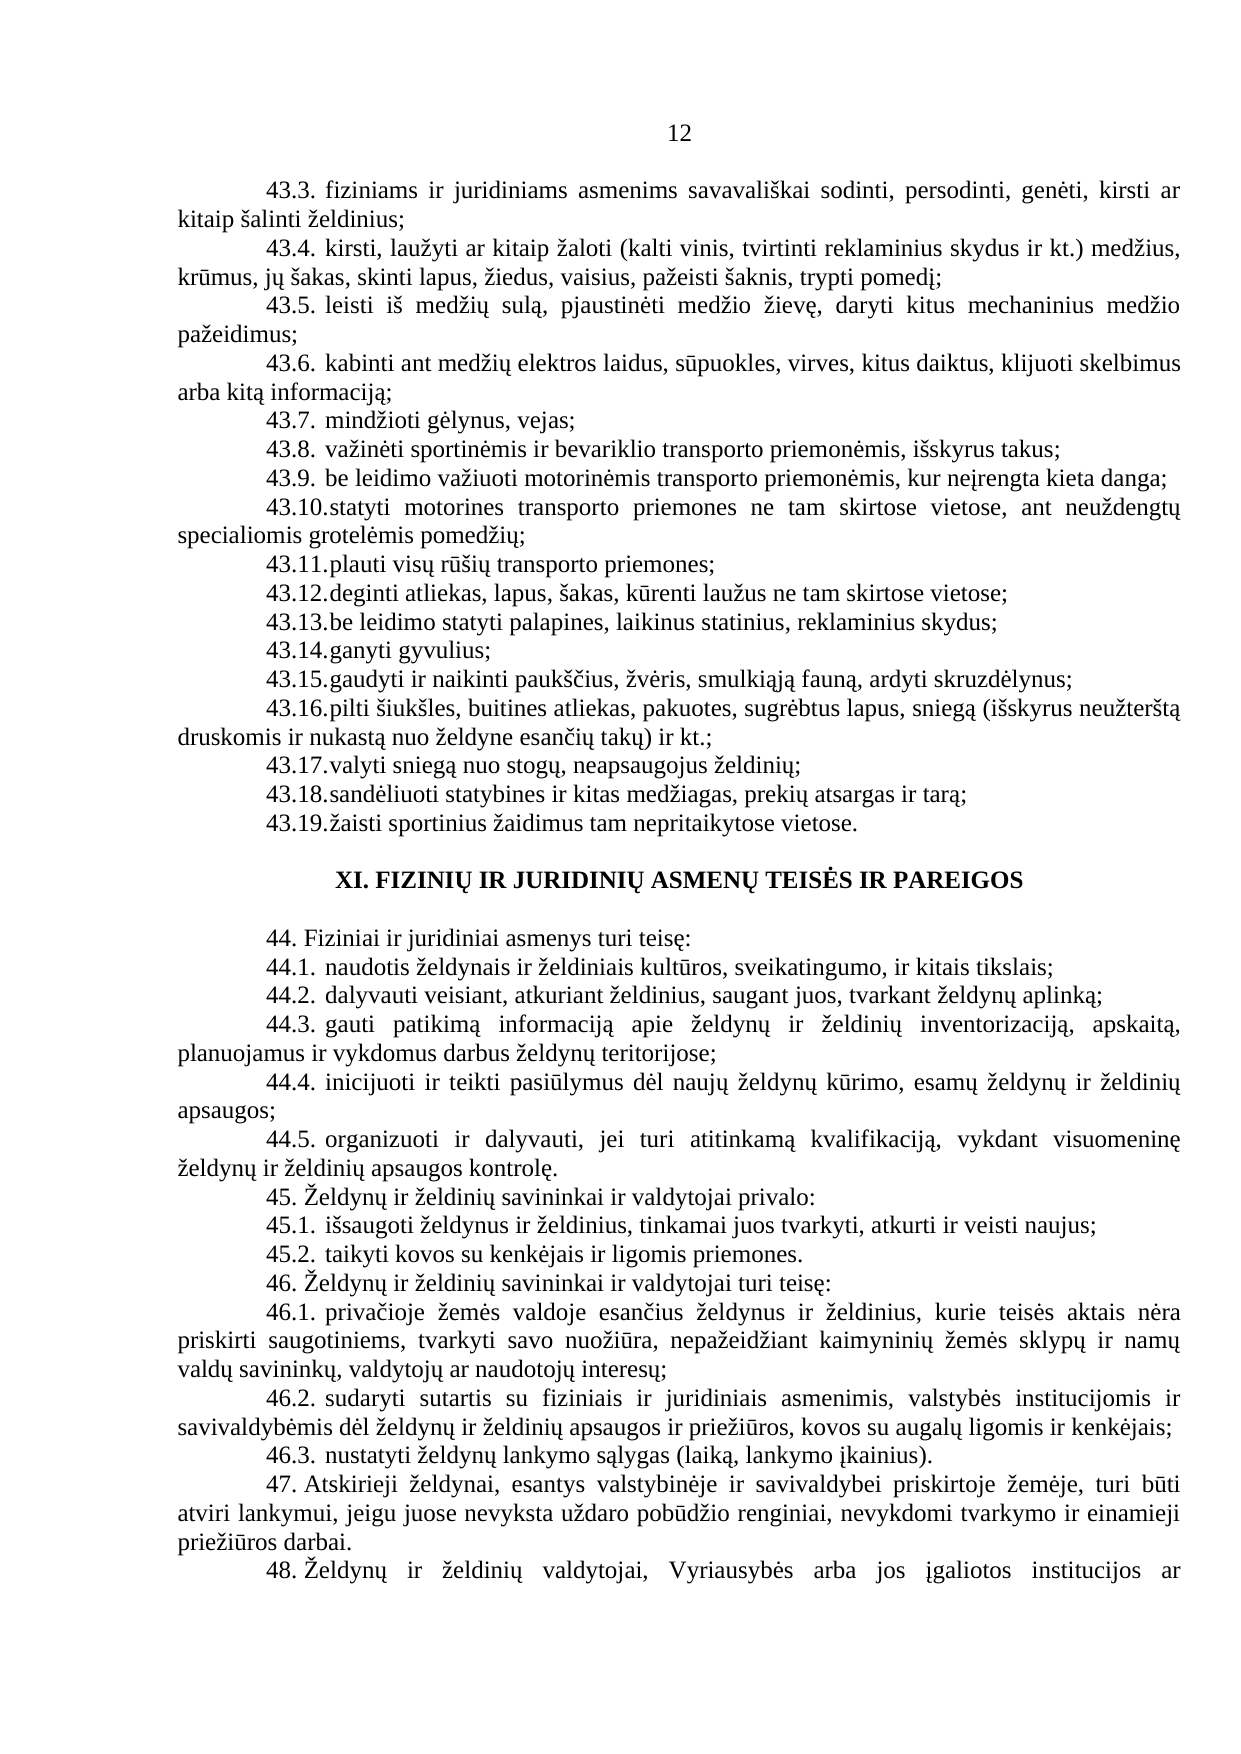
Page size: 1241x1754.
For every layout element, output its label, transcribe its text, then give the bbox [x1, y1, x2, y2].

text 43.18. sandėliuoti statybines ir kitas medžiagas, prekių atsargas ir tarą; [177, 779, 1181, 808]
text 46.2. sudaryti sutartis su fiziniais ir juridiniais asmenimis, valstybės institucijomis ir savivaldybėmis dėl želdynų ir želdinių apsaugos ir priežiūros, kovos su augalų ligomis ir kenkėjais; [177, 1383, 1181, 1441]
text 45. Želdynų ir želdinių savininkai ir valdytojai privalo: [177, 1182, 1181, 1211]
text 44.4. inicijuoti ir teikti pasiūlymus dėl naujų želdynų kūrimo, esamų želdynų ir želdinių apsaugos; [177, 1067, 1181, 1124]
text 43.15. gaudyti ir naikinti paukščius, žvėris, smulkiąją fauną, ardyti skruzdėlynus; [177, 664, 1181, 693]
text 43.5. leisti iš medžių sulą, pjaustinėti medžio žievę, daryti kitus mechaninius medžio pažeidimus; [177, 291, 1181, 348]
text 44. Fiziniai ir juridiniai asmenys turi teisę: [177, 923, 1181, 952]
text 43.11. plauti visų rūšių transporto priemones; [177, 549, 1181, 578]
text 43.13. be leidimo statyti palapines, laikinus statinius, reklaminius skydus; [177, 607, 1181, 636]
text 43.8. važinėti sportinėmis ir bevariklio transporto priemonėmis, išskyrus takus; [177, 434, 1181, 463]
text 45.2. taikyti kovos su kenkėjais ir ligomis priemones. [177, 1239, 1181, 1268]
text 48. Želdynų ir želdinių valdytojai, Vyriausybės arba jos įgaliotos institucijos ar [177, 1556, 1181, 1584]
text 43.9. be leidimo važiuoti motorinėmis transporto priemonėmis, kur neįrengta kieta danga; [177, 463, 1181, 492]
text 43.6. kabinti ant medžių elektros laidus, sūpuokles, virves, kitus daiktus, klijuoti skelbimus arba kitą informaciją; [177, 348, 1181, 406]
text 43.16. pilti šiukšles, buitines atliekas, pakuotes, sugrėbtus lapus, sniegą (išskyrus neužterštą druskomis ir nukastą nuo želdyne esančių takų) ir kt.; [177, 693, 1181, 751]
text 43.4. kirsti, laužyti ar kitaip žaloti (kalti vinis, tvirtinti reklaminius skydus ir kt.) medžius, krūmus, jų šakas, skinti lapus, žiedus, vaisius, pažeisti šaknis, trypti pomedį; [177, 233, 1181, 291]
text 47. Atskirieji želdynai, esantys valstybinėje ir savivaldybei priskirtoje žemėje, turi būti atviri lankymui, jeigu juose nevyksta uždaro pobūdžio renginiai, nevykdomi tvarkymo ir einamieji priežiūros darbai. [177, 1469, 1181, 1556]
text 43.14. ganyti gyvulius; [177, 636, 1181, 664]
text 44.3. gauti patikimą informaciją apie želdynų ir želdinių inventorizaciją, apskaitą, planuojamus ir vykdomus darbus želdynų teritorijose; [177, 1009, 1181, 1067]
text 46. Želdynų ir želdinių savininkai ir valdytojai turi teisę: [177, 1268, 1181, 1297]
text 44.2. dalyvauti veisiant, atkuriant želdinius, saugant juos, tvarkant želdynų aplinką; [177, 981, 1181, 1009]
text 43.10. statyti motorines transporto priemones ne tam skirtose vietose, ant neuždengtų specialiomis grotelėmis pomedžių; [177, 492, 1181, 549]
text 43.12. deginti atliekas, lapus, šakas, kūrenti laužus ne tam skirtose vietose; [177, 578, 1181, 607]
text 44.5. organizuoti ir dalyvauti, jei turi atitinkamą kvalifikaciją, vykdant visuomeninę želdynų ir želdinių apsaugos kontrolę. [177, 1124, 1181, 1182]
text 43.7. mindžioti gėlynus, vejas; [177, 406, 1181, 434]
text XI. FIZINIŲ IR JURIDINIŲ ASMENŲ TEISĖS IR PAREIGOS [177, 866, 1181, 894]
text 43.3. fiziniams ir juridiniams asmenims savavališkai sodinti, persodinti, genėti, kirsti ar kitaip šalinti želdinius; [177, 176, 1181, 233]
text 45.1. išsaugoti želdynus ir želdinius, tinkamai juos tvarkyti, atkurti ir veisti naujus; [177, 1211, 1181, 1239]
text 44.1. naudotis želdynais ir želdiniais kultūros, sveikatingumo, ir kitais tikslais; [177, 952, 1181, 981]
text 46.1. privačioje žemės valdoje esančius želdynus ir želdinius, kurie teisės aktais nėra priskirti saugotiniems, tvarkyti savo nuožiūra, nepažeidžiant kaimyninių žemės sklypų ir namų valdų savininkų, valdytojų ar naudotojų interesų; [177, 1297, 1181, 1383]
text 43.17. valyti sniegą nuo stogų, neapsaugojus želdinių; [177, 751, 1181, 779]
text 43.19. žaisti sportinius žaidimus tam nepritaikytose vietose. [177, 808, 1181, 837]
text 46.3. nustatyti želdynų lankymo sąlygas (laiką, lankymo įkainius). [177, 1441, 1181, 1469]
